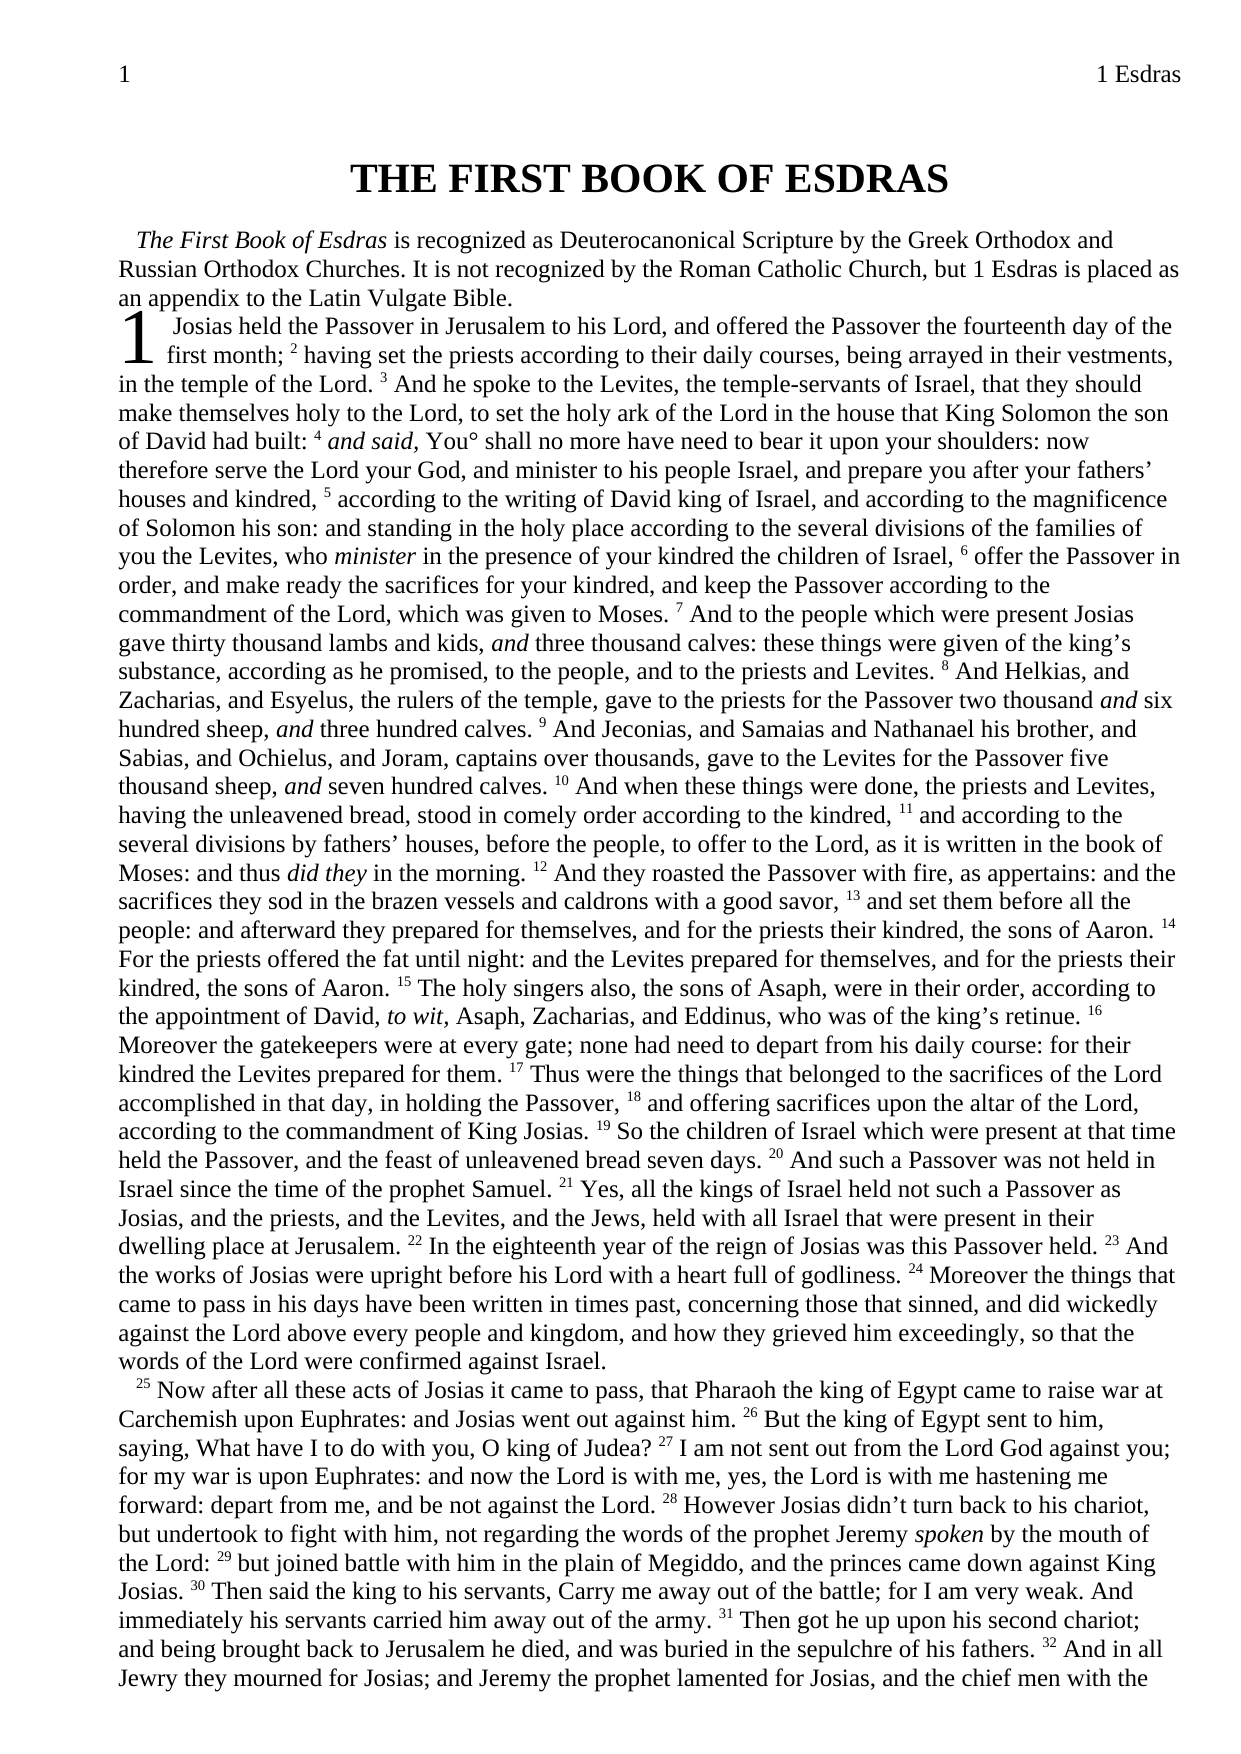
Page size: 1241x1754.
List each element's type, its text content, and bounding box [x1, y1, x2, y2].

text 1 Josias held the Passover in Jerusalem to his Lord, and offered the Passover the fourteenth day of the first month; 2 having set the priests according to their daily courses, being arrayed in their vestments, in the temple of the Lord. 3 And he spoke to the Levites, the temple-servants of Israel, that they should make themselves holy to the Lord, to set the holy ark of the Lord in the house that King Solomon the son of David had built: 4 and said, You° shall no more have need to bear it upon your shoulders: now therefore serve the Lord your God, and minister to his people Israel, and prepare you after your fathers’ houses and kindred, 5 according to the writing of David king of Israel, and according to the magnificence of Solomon his son: and standing in the holy place according to the several divisions of the families of you the Levites, who minister in the presence of your kindred the children of Israel, 6 offer the Passover in order, and make ready the sacrifices for your kindred, and keep the Passover according to the commandment of the Lord, which was given to Moses. 7 And to the people which were present Josias gave thirty thousand lambs and kids, and three thousand calves: these things were given of the king’s substance, according as he promised, to the people, and to the priests and Levites. 8 And Helkias, and Zacharias, and Esyelus, the rulers of the temple, gave to the priests for the Passover two thousand and six hundred sheep, and three hundred calves. 9 And Jeconias, and Samaias and Nathanael his brother, and Sabias, and Ochielus, and Joram, captains over thousands, gave to the Levites for the Passover five thousand sheep, and seven hundred calves. 10 And when these things were done, the priests and Levites, having the unleavened bread, stood in comely order according to the kindred, 11 and according to the several divisions by fathers’ houses, before the people, to offer to the Lord, as it is written in the book of Moses: and thus did they in the morning. 12 And they roasted the Passover with fire, as appertains: and the sacrifices they sod in the brazen vessels and caldrons with a good savor, 13 and set them before all the people: and afterward they prepared for themselves, and for the priests their kindred, the sons of Aaron. 14 For the priests offered the fat until night: and the Levites prepared for themselves, and for the priests their kindred, the sons of Aaron. 15 The holy singers also, the sons of Asaph, were in their order, according to the appointment of David, to wit, Asaph, Zacharias, and Eddinus, who was of the king’s retinue. 16 Moreover the gatekeepers were at every gate; none had need to depart from his daily course: for their kindred the Levites prepared for them. 17 Thus were the things that belonged to the sacrifices of the Lord accomplished in that day, in holding the Passover, 18 and offering sacrifices upon the altar of the Lord, according to the commandment of King Josias. 19 So the children of Israel which were present at that time held the Passover, and the feast of unleavened bread seven days. 20 And such a Passover was not held in Israel since the time of the prophet Samuel. 21 Yes, all the kings of Israel held not such a Passover as Josias, and the priests, and the Levites, and the Jews, held with all Israel that were present in their dwelling place at Jerusalem. 22 In the eighteenth year of the reign of Josias was this Passover held. 23 And the works of Josias were upright before his Lord with a heart full of godliness. 24 Moreover the things that came to pass in his days have been written in times past, concerning those that sinned, and did wickedly against the Lord above every people and kingdom, and how they grieved him exceedingly, so that the words of the Lord were confirmed against Israel. [118, 311, 1181, 1375]
text 25 Now after all these acts of Josias it came to pass, that Pharaoh the king of Egypt came to raise war at Carchemish upon Euphrates: and Josias went out against him. 26 But the king of Egypt sent to him, saying, What have I to do with you, O king of Judea? 27 I am not sent out from the Lord God against you; for my war is upon Euphrates: and now the Lord is with me, yes, the Lord is with me hastening me forward: depart from me, and be not against the Lord. 28 However Josias didn’t turn back to his chariot, but undertook to fight with him, not regarding the words of the prophet Jeremy spoken by the mouth of the Lord: 29 but joined battle with him in the plain of Megiddo, and the princes came down against King Josias. 30 Then said the king to his servants, Carry me away out of the battle; for I am very weak. And immediately his servants carried him away out of the army. 31 Then got he up upon his second chariot; and being brought back to Jerusalem he died, and was buried in the sepulchre of his fathers. 32 And in all Jewry they mourned for Josias; and Jeremy the prophet lamented for Josias, and the chief men with the [118, 1375, 1181, 1691]
text The First Book of Esdras is recognized as Deuterocanonical Scripture by the Greek Orthodox and Russian Orthodox Churches. It is not recognized by the Roman Catholic Church, but 1 Esdras is placed as an appendix to the Latin Vulgate Bible. [118, 225, 1181, 311]
text THE FIRST BOOK OF ESDRAS [118, 153, 1181, 201]
